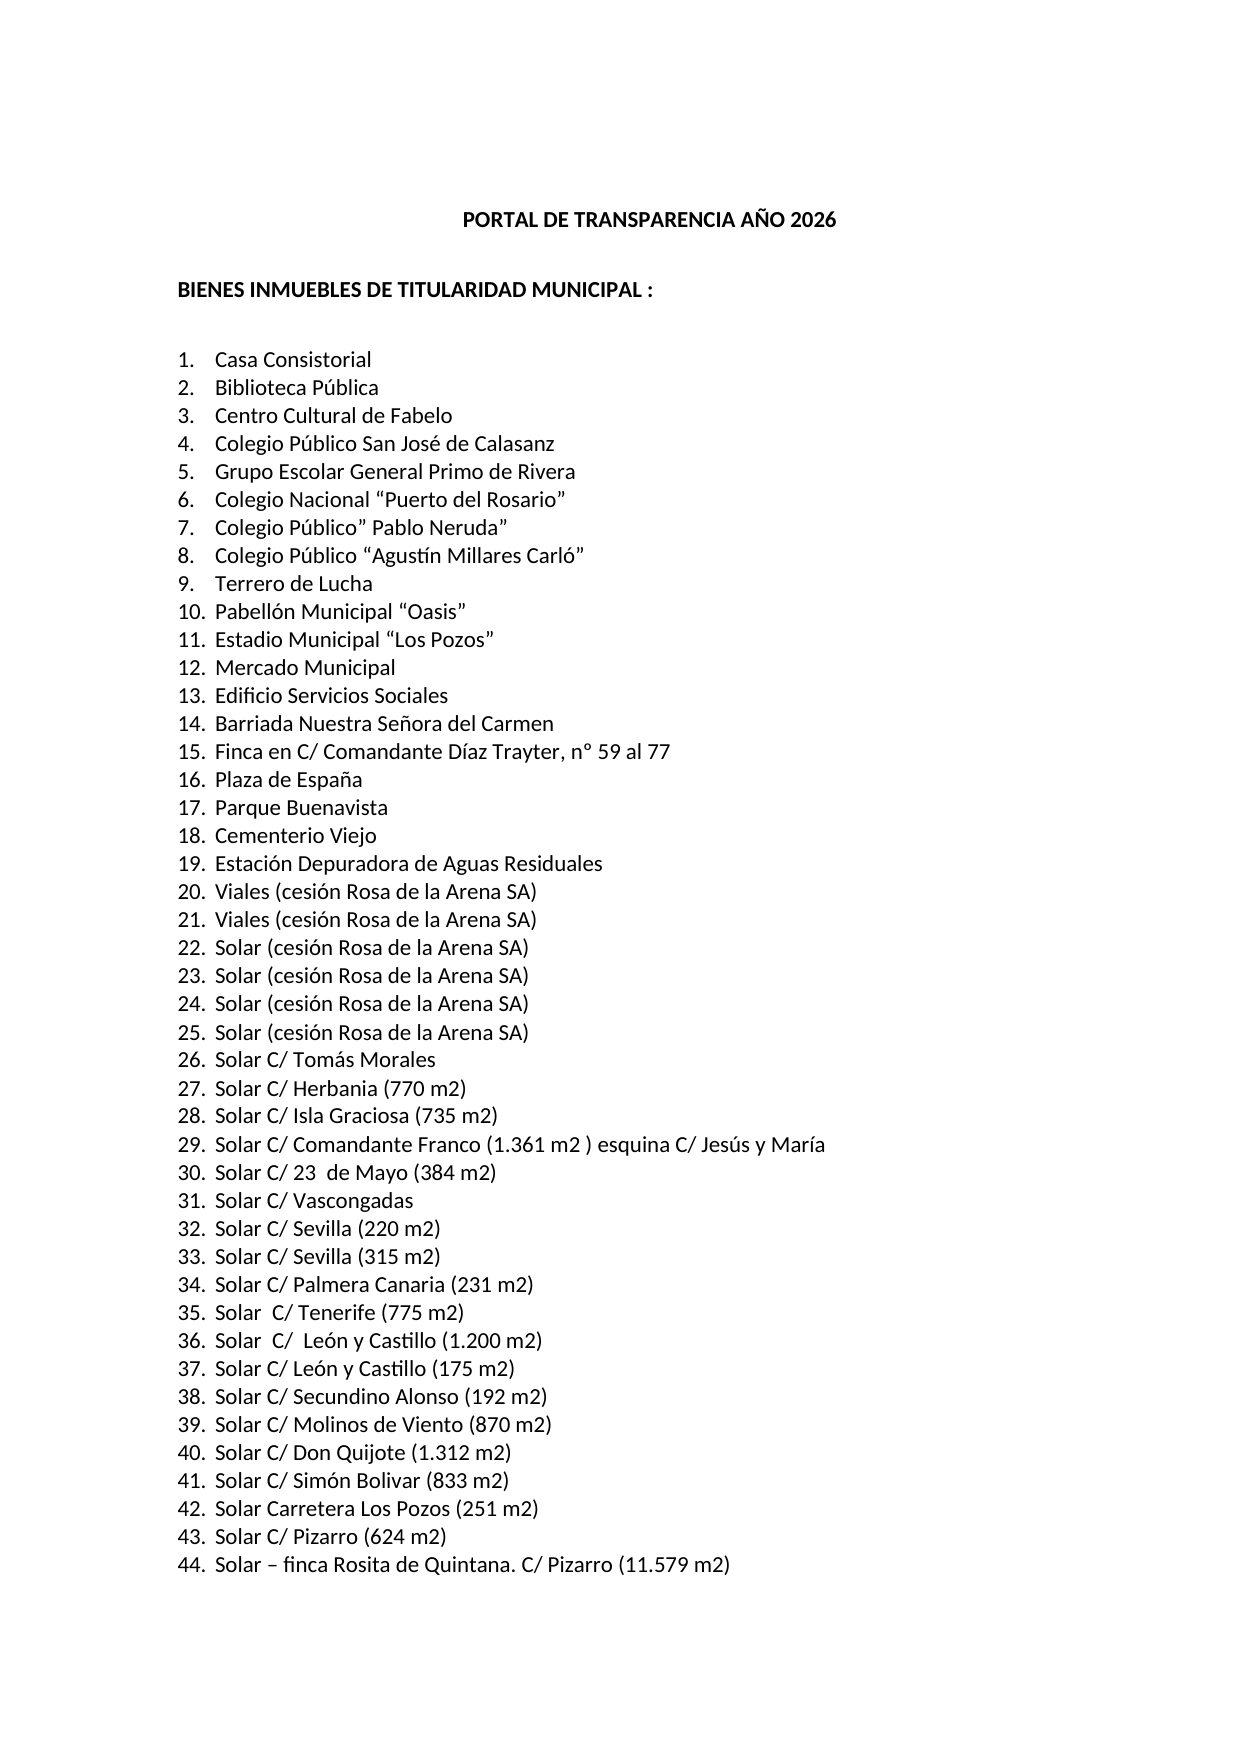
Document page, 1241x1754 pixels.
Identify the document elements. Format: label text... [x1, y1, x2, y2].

list Viales (cesión Rosa de la Arena SA) [177, 877, 1122, 906]
list Solar (cesión Rosa de la Arena SA) [177, 933, 1122, 962]
list Solar C/ Isla Graciosa (735 m2) [177, 1102, 1122, 1130]
list Solar (cesión Rosa de la Arena SA) [177, 1018, 1122, 1046]
list Solar C/ Molinos de Viento (870 m2) [177, 1410, 1122, 1438]
list Solar C/ Herbania (770 m2) [177, 1074, 1122, 1102]
list Estación Depuradora de Aguas Residuales [177, 849, 1122, 877]
list Finca en C/ Comandante Díaz Trayter, nº 59 al 77 [177, 737, 1122, 765]
list Casa Consistorial [177, 345, 1122, 373]
list Colegio Público” Pablo Neruda” [177, 513, 1122, 541]
list Colegio Público “Agustín Millares Carló” [177, 541, 1122, 569]
list Colegio Nacional “Puerto del Rosario” [177, 485, 1122, 513]
list Barriada Nuestra Señora del Carmen [177, 709, 1122, 737]
list Viales (cesión Rosa de la Arena SA) [177, 906, 1122, 933]
list Solar C/ Don Quijote (1.312 m2) [177, 1438, 1122, 1466]
list Solar C/ Pizarro (624 m2) [177, 1522, 1122, 1550]
list Pabellón Municipal “Oasis” [177, 597, 1122, 625]
list Solar C/ Simón Bolivar (833 m2) [177, 1466, 1122, 1494]
list Solar C/ Sevilla (315 m2) [177, 1242, 1122, 1270]
list Edificio Servicios Sociales [177, 681, 1122, 709]
list Solar C/ 23 de Mayo (384 m2) [177, 1158, 1122, 1186]
list Parque Buenavista [177, 793, 1122, 821]
list Solar C/ Tenerife (775 m2) [177, 1298, 1122, 1326]
text BIENES INMUEBLES DE TITULARIDAD MUNICIPAL : [177, 275, 1122, 303]
list Solar (cesión Rosa de la Arena SA) [177, 962, 1122, 989]
list Solar C/ Vascongadas [177, 1186, 1122, 1214]
list Cementerio Viejo [177, 821, 1122, 849]
list Estadio Municipal “Los Pozos” [177, 625, 1122, 653]
list Biblioteca Pública [177, 373, 1122, 401]
list Mercado Municipal [177, 653, 1122, 681]
text PORTAL DE TRANSPARENCIA AÑO 2026 [177, 205, 1122, 233]
list Solar C/ Comandante Franco (1.361 m2 ) esquina C/ Jesús y María [177, 1130, 1122, 1158]
list Solar C/ Palmera Canaria (231 m2) [177, 1270, 1122, 1298]
list Solar C/ Sevilla (220 m2) [177, 1214, 1122, 1242]
list Solar Carretera Los Pozos (251 m2) [177, 1494, 1122, 1522]
list Terrero de Lucha [177, 569, 1122, 597]
list Solar – finca Rosita de Quintana. C/ Pizarro (11.579 m2) [177, 1550, 1122, 1578]
list Centro Cultural de Fabelo [177, 401, 1122, 429]
list Colegio Público San José de Calasanz [177, 429, 1122, 457]
list Solar C/ León y Castillo (175 m2) [177, 1354, 1122, 1382]
list Solar C/ León y Castillo (1.200 m2) [177, 1326, 1122, 1354]
list Solar C/ Tomás Morales [177, 1046, 1122, 1074]
list Solar C/ Secundino Alonso (192 m2) [177, 1382, 1122, 1410]
list Solar (cesión Rosa de la Arena SA) [177, 989, 1122, 1018]
list Grupo Escolar General Primo de Rivera [177, 457, 1122, 485]
list Plaza de España [177, 765, 1122, 793]
